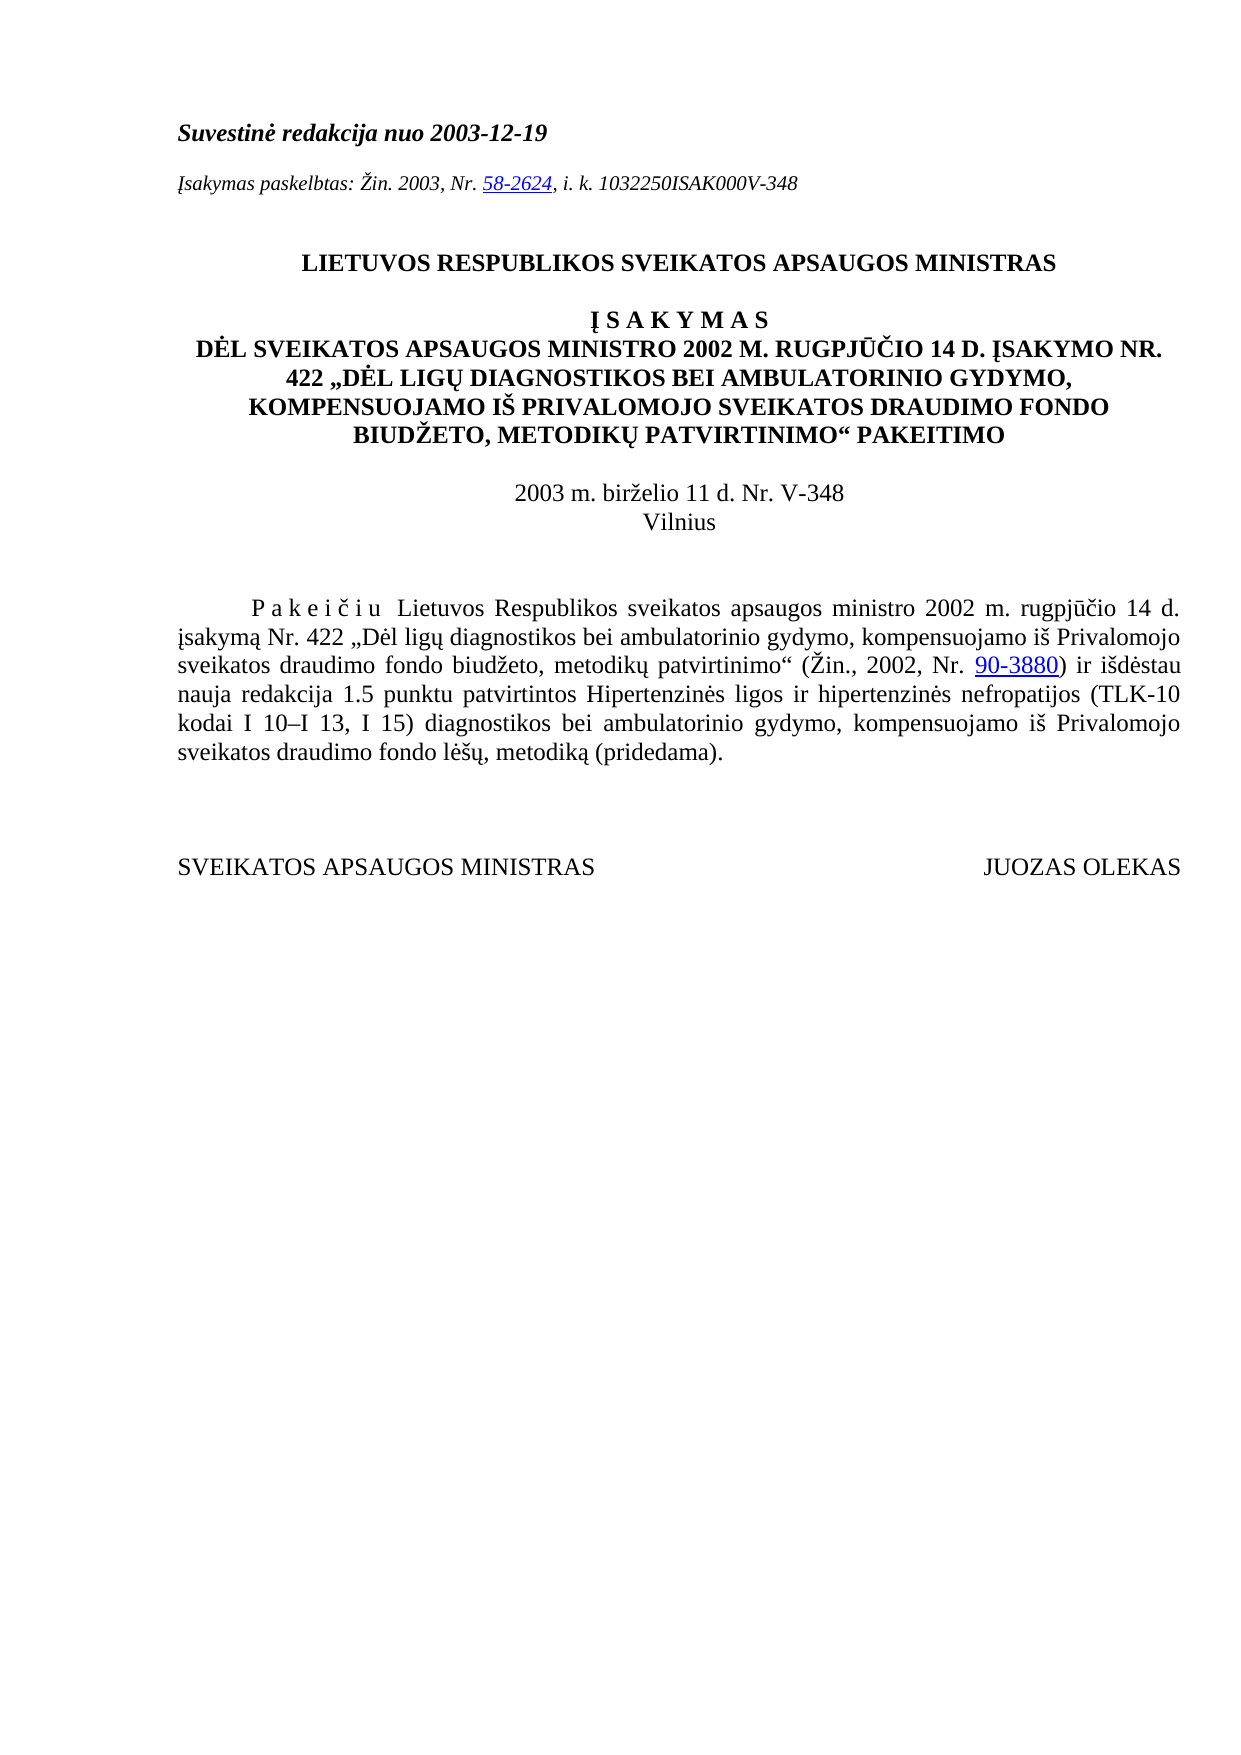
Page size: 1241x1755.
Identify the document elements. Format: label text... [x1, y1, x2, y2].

text Vilnius [177, 507, 1181, 535]
text Suvestinė redakcija nuo 2003-12-19 [177, 118, 1181, 147]
text 2003 m. birželio 11 d. Nr. V-348 [177, 478, 1181, 507]
text Į S A K Y M A S [177, 305, 1181, 334]
text Pakeičiu Lietuvos Respublikos sveikatos apsaugos ministro 2002 m. rugpjūčio 14 d. įsakymą Nr. 422 „Dėl ligų diagnostikos bei ambulatorinio gydymo, kompensuojamo iš Privalomojo sveikatos draudimo fondo biudžeto, metodikų patvirtinimo“ (Žin., 2002, Nr. 90-3880) ir išdėstau nauja redakcija 1.5 punktu patvirtintos Hipertenzinės ligos ir hipertenzinės nefropatijos (TLK-10 kodai I 10–I 13, I 15) diagnostikos bei ambulatorinio gydymo, kompensuojamo iš Privalomojo sveikatos draudimo fondo lėšų, metodiką (pridedama). [177, 593, 1181, 765]
text DĖL SVEIKATOS APSAUGOS MINISTRO 2002 M. RUGPJŪČIO 14 D. ĮSAKYMO NR. 422 „DĖL LIGŲ DIAGNOSTIKOS BEI AMBULATORINIO GYDYMO, KOMPENSUOJAMO IŠ PRIVALOMOJO SVEIKATOS DRAUDIMO FONDO BIUDŽETO, METODIKŲ PATVIRTINIMO“ PAKEITIMO [177, 334, 1181, 449]
text Įsakymas paskelbtas: Žin. 2003, Nr. 58-2624, i. k. 1032250ISAK000V-348 [177, 171, 1181, 195]
text LIETUVOS RESPUBLIKOS SVEIKATOS APSAUGOS MINISTRAS [177, 248, 1181, 277]
text SVEIKATOS APSAUGOS MINISTRAS JUOZAS OLEKAS [177, 852, 1181, 880]
